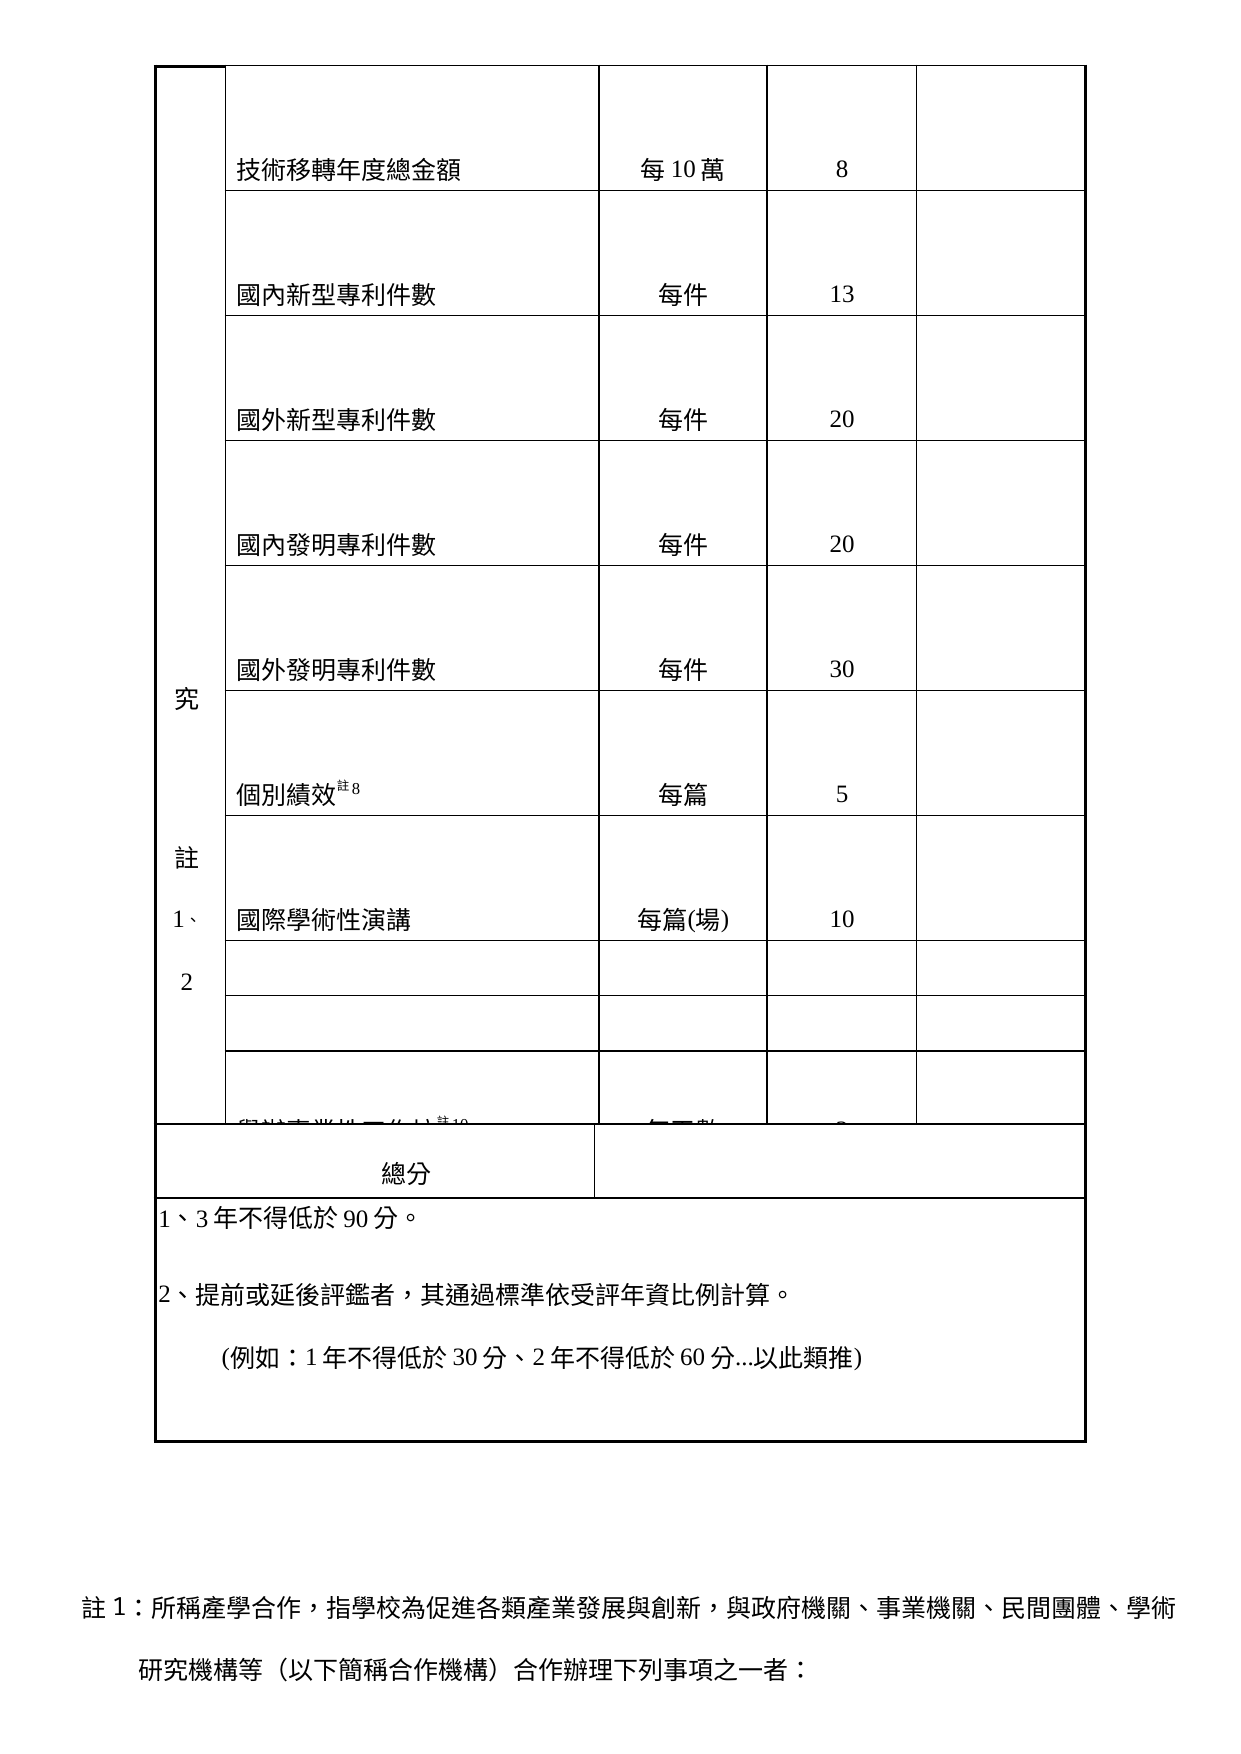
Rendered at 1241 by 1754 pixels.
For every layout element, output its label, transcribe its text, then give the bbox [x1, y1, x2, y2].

table_cell [917, 941, 1084, 995]
table_cell 每件 [600, 566, 766, 689]
table_cell [917, 441, 1084, 564]
table_cell 國際學術性演講 [226, 816, 598, 939]
table_cell 每篇 [600, 691, 766, 814]
table_cell 5 [768, 691, 916, 814]
text 註1：所稱產學合作，指學校為促進各類產業發展與創新，與政府機關、事業機關、民間團體、學術研究機構等（以下簡稱合作機構）合作辦理下列事項之一者： [82, 1564, 1181, 1689]
table_cell 究 註1、2 [157, 68, 225, 1123]
table_cell 個別績效註8 [226, 691, 598, 814]
table_cell 30 [768, 566, 916, 689]
table_cell [917, 191, 1084, 314]
table_cell [917, 1052, 1084, 1123]
table_cell 8 [768, 66, 916, 189]
table_cell 每天數 [600, 1052, 766, 1123]
table_cell [917, 691, 1084, 814]
table_cell 每件 [600, 441, 766, 564]
table_cell 每天數 [600, 996, 766, 1050]
table_cell [595, 1125, 1084, 1197]
table_cell [917, 566, 1084, 689]
table_cell 國外新型專利件數 [226, 316, 598, 439]
table_cell 總分 [157, 1125, 594, 1197]
table_cell 舉辦專業性工作坊註10 [226, 1052, 598, 1123]
table_cell 2 [768, 1052, 916, 1123]
table_cell [917, 66, 1084, 189]
table_cell 專業性工作坊註9 [226, 996, 598, 1050]
table_cell 每篇(場) [600, 941, 766, 995]
table_cell [917, 996, 1084, 1050]
table_cell 1 [768, 996, 916, 1050]
table_cell 20 [768, 441, 916, 564]
table_cell 國內發明專利件數 [226, 441, 598, 564]
table_cell 每件 [600, 191, 766, 314]
table_cell 國外發明專利件數 [226, 566, 598, 689]
table_cell 技術移轉年度總金額 [226, 66, 598, 189]
table_cell [917, 316, 1084, 439]
table_cell 5 [768, 941, 916, 995]
table_cell 每10萬 [600, 66, 766, 189]
table_cell [917, 816, 1084, 939]
table_cell 1、3年不得低於90分。 2、提前或延後評鑑者，其通過標準依受評年資比例計算。 (例如：1年不得低於30分、2年不得低於60分...以此類推) [157, 1199, 1084, 1439]
table_cell 每件 [600, 316, 766, 439]
table_cell 國內新型專利件數 [226, 191, 598, 314]
table_cell 20 [768, 316, 916, 439]
table_cell 國內校外學術性演講 [226, 941, 598, 995]
table_cell 13 [768, 191, 916, 314]
table_cell 10 [768, 816, 916, 939]
table_cell 每篇(場) [600, 816, 766, 939]
